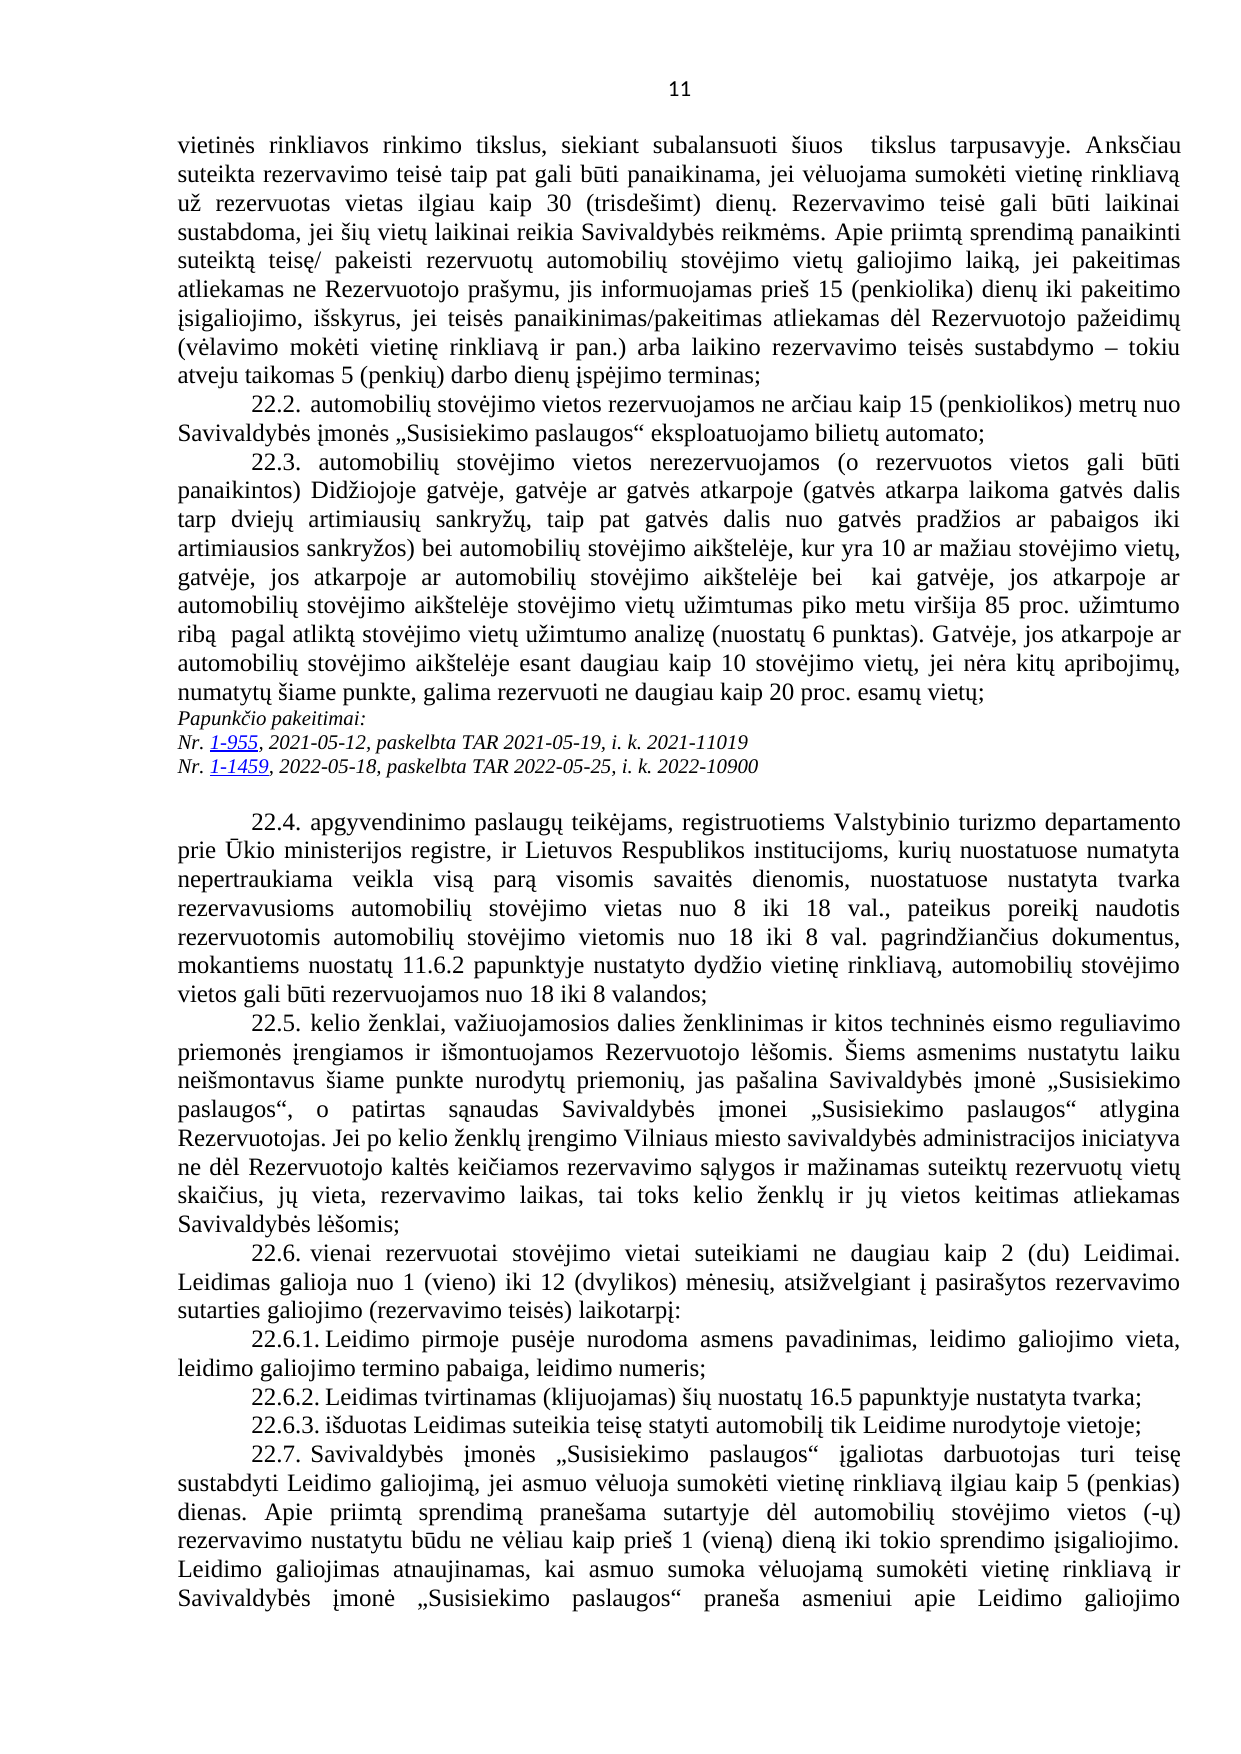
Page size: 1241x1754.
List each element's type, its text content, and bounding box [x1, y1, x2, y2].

text 22.6.2. Leidimas tvirtinamas (klijuojamas) šių nuostatų 16.5 papunktyje nustatyta tvarka; [177, 1382, 1181, 1410]
text Nr. 1-955, 2021-05-12, paskelbta TAR 2021-05-19, i. k. 2021-11019 [177, 730, 1181, 754]
text 22.7. Savivaldybės įmonės „Susisiekimo paslaugos“ įgaliotas darbuotojas turi teisę sustabdyti Leidimo galiojimą, jei asmuo vėluoja sumokėti vietinę rinkliavą ilgiau kaip 5 (penkias) dienas. Apie priimtą sprendimą pranešama sutartyje dėl automobilių stovėjimo vietos (-ų) rezervavimo nustatytu būdu ne vėliau kaip prieš 1 (vieną) dieną iki tokio sprendimo įsigaliojimo. Leidimo galiojimas atnaujinamas, kai asmuo sumoka vėluojamą sumokėti vietinę rinkliavą ir Savivaldybės įmonė „Susisiekimo paslaugos“ praneša asmeniui apie Leidimo galiojimo [177, 1439, 1181, 1612]
text 22.2. automobilių stovėjimo vietos rezervuojamos ne arčiau kaip 15 (penkiolikos) metrų nuo Savivaldybės įmonės „Susisiekimo paslaugos“ eksploatuojamo bilietų automato; [177, 389, 1181, 447]
text 22.3. automobilių stovėjimo vietos nerezervuojamos (o rezervuotos vietos gali būti panaikintos) Didžiojoje gatvėje, gatvėje ar gatvės atkarpoje (gatvės atkarpa laikoma gatvės dalis tarp dviejų artimiausių sankryžų, taip pat gatvės dalis nuo gatvės pradžios ar pabaigos iki artimiausios sankryžos) bei automobilių stovėjimo aikštelėje, kur yra 10 ar mažiau stovėjimo vietų, gatvėje, jos atkarpoje ar automobilių stovėjimo aikštelėje bei kai gatvėje, jos atkarpoje ar automobilių stovėjimo aikštelėje stovėjimo vietų užimtumas piko metu viršija 85 proc. užimtumo ribą pagal atliktą stovėjimo vietų užimtumo analizę (nuostatų 6 punktas). Gatvėje, jos atkarpoje ar automobilių stovėjimo aikštelėje esant daugiau kaip 10 stovėjimo vietų, jei nėra kitų apribojimų, numatytų šiame punkte, galima rezervuoti ne daugiau kaip 20 proc. esamų vietų; [177, 447, 1181, 706]
text 22.6.3. išduotas Leidimas suteikia teisę statyti automobilį tik Leidime nurodytoje vietoje; [177, 1410, 1181, 1439]
text Papunkčio pakeitimai: [177, 706, 1181, 730]
text 22.5. kelio ženklai, važiuojamosios dalies ženklinimas ir kitos techninės eismo reguliavimo priemonės įrengiamos ir išmontuojamos Rezervuotojo lėšomis. Šiems asmenims nustatytu laiku neišmontavus šiame punkte nurodytų priemonių, jas pašalina Savivaldybės įmonė „Susisiekimo paslaugos“, o patirtas sąnaudas Savivaldybės įmonei „Susisiekimo paslaugos“ atlygina Rezervuotojas. Jei po kelio ženklų įrengimo Vilniaus miesto savivaldybės administracijos iniciatyva ne dėl Rezervuotojo kaltės keičiamos rezervavimo sąlygos ir mažinamas suteiktų rezervuotų vietų skaičius, jų vieta, rezervavimo laikas, tai toks kelio ženklų ir jų vietos keitimas atliekamas Savivaldybės lėšomis; [177, 1008, 1181, 1238]
text 22.6.1. Leidimo pirmoje pusėje nurodoma asmens pavadinimas, leidimo galiojimo vieta, leidimo galiojimo termino pabaiga, leidimo numeris; [177, 1324, 1181, 1382]
text 22.6. vienai rezervuotai stovėjimo vietai suteikiami ne daugiau kaip 2 (du) Leidimai. Leidimas galioja nuo 1 (vieno) iki 12 (dvylikos) mėnesių, atsižvelgiant į pasirašytos rezervavimo sutarties galiojimo (rezervavimo teisės) laikotarpį: [177, 1238, 1181, 1324]
text vietinės rinkliavos rinkimo tikslus, siekiant subalansuoti šiuos tikslus tarpusavyje. Anksčiau suteikta rezervavimo teisė taip pat gali būti panaikinama, jei vėluojama sumokėti vietinę rinkliavą už rezervuotas vietas ilgiau kaip 30 (trisdešimt) dienų. Rezervavimo teisė gali būti laikinai sustabdoma, jei šių vietų laikinai reikia Savivaldybės reikmėms. Apie priimtą sprendimą panaikinti suteiktą teisę/ pakeisti rezervuotų automobilių stovėjimo vietų galiojimo laiką, jei pakeitimas atliekamas ne Rezervuotojo prašymu, jis informuojamas prieš 15 (penkiolika) dienų iki pakeitimo įsigaliojimo, išskyrus, jei teisės panaikinimas/pakeitimas atliekamas dėl Rezervuotojo pažeidimų (vėlavimo mokėti vietinę rinkliavą ir pan.) arba laikino rezervavimo teisės sustabdymo – tokiu atveju taikomas 5 (penkių) darbo dienų įspėjimo terminas; [177, 131, 1181, 389]
text Nr. 1-1459, 2022-05-18, paskelbta TAR 2022-05-25, i. k. 2022-10900 [177, 754, 1181, 778]
text 22.4. apgyvendinimo paslaugų teikėjams, registruotiems Valstybinio turizmo departamento prie Ūkio ministerijos registre, ir Lietuvos Respublikos institucijoms, kurių nuostatuose numatyta nepertraukiama veikla visą parą visomis savaitės dienomis, nuostatuose nustatyta tvarka rezervavusioms automobilių stovėjimo vietas nuo 8 iki 18 val., pateikus poreikį naudotis rezervuotomis automobilių stovėjimo vietomis nuo 18 iki 8 val. pagrindžiančius dokumentus, mokantiems nuostatų 11.6.2 papunktyje nustatyto dydžio vietinę rinkliavą, automobilių stovėjimo vietos gali būti rezervuojamos nuo 18 iki 8 valandos; [177, 807, 1181, 1008]
